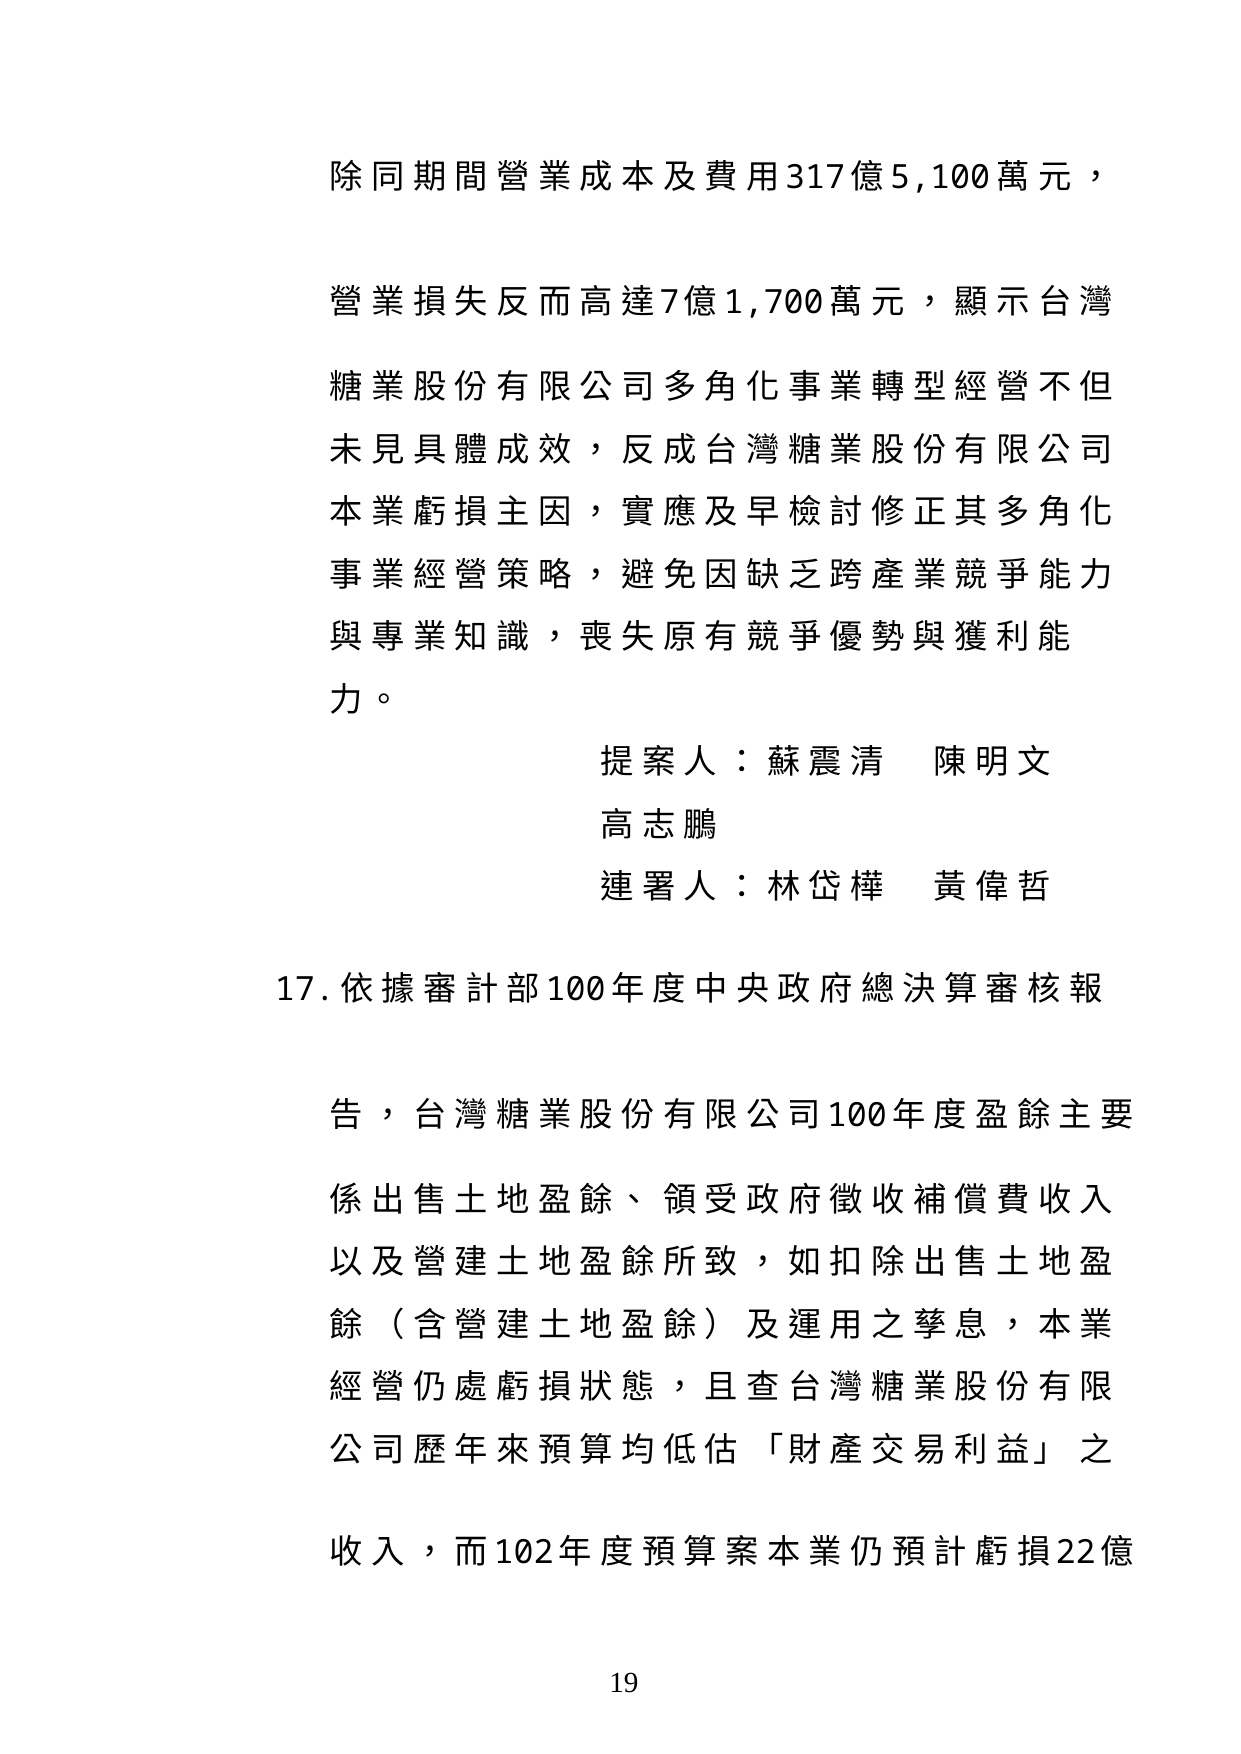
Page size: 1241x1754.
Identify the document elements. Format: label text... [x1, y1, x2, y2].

text 17.依據審計部100年度中央政府總決算審核報告，台灣糖業股份有限公司100年度盈餘主要係出售土地盈餘、領受政府徵收補償費收入以及營建土地盈餘所致，如扣除出售土地盈餘（含營建土地盈餘）及運用之孳息，本業經營仍處虧損狀態，且查台灣糖業股份有限公司歷年來預算均低估「財產交易利益」之收入，而102年度預算案本業仍預計虧損22億 [271, 905, 1148, 1593]
text 提案人：蘇震清 陳明文 高志鵬 [591, 718, 1114, 843]
text 除同期間營業成本及費用317億5,100萬元，營業損失反而高達7億1,700萬元，顯示台灣糖業股份有限公司多角化事業轉型經營不但未見具體成效，反成台灣糖業股份有限公司本業虧損主因，實應及早檢討修正其多角化事業經營策略，避免因缺乏跨產業競爭能力與專業知識，喪失原有競爭優勢與獲利能力。 [271, 93, 1148, 718]
text 連署人：林岱樺 黃偉哲 [591, 843, 1114, 905]
